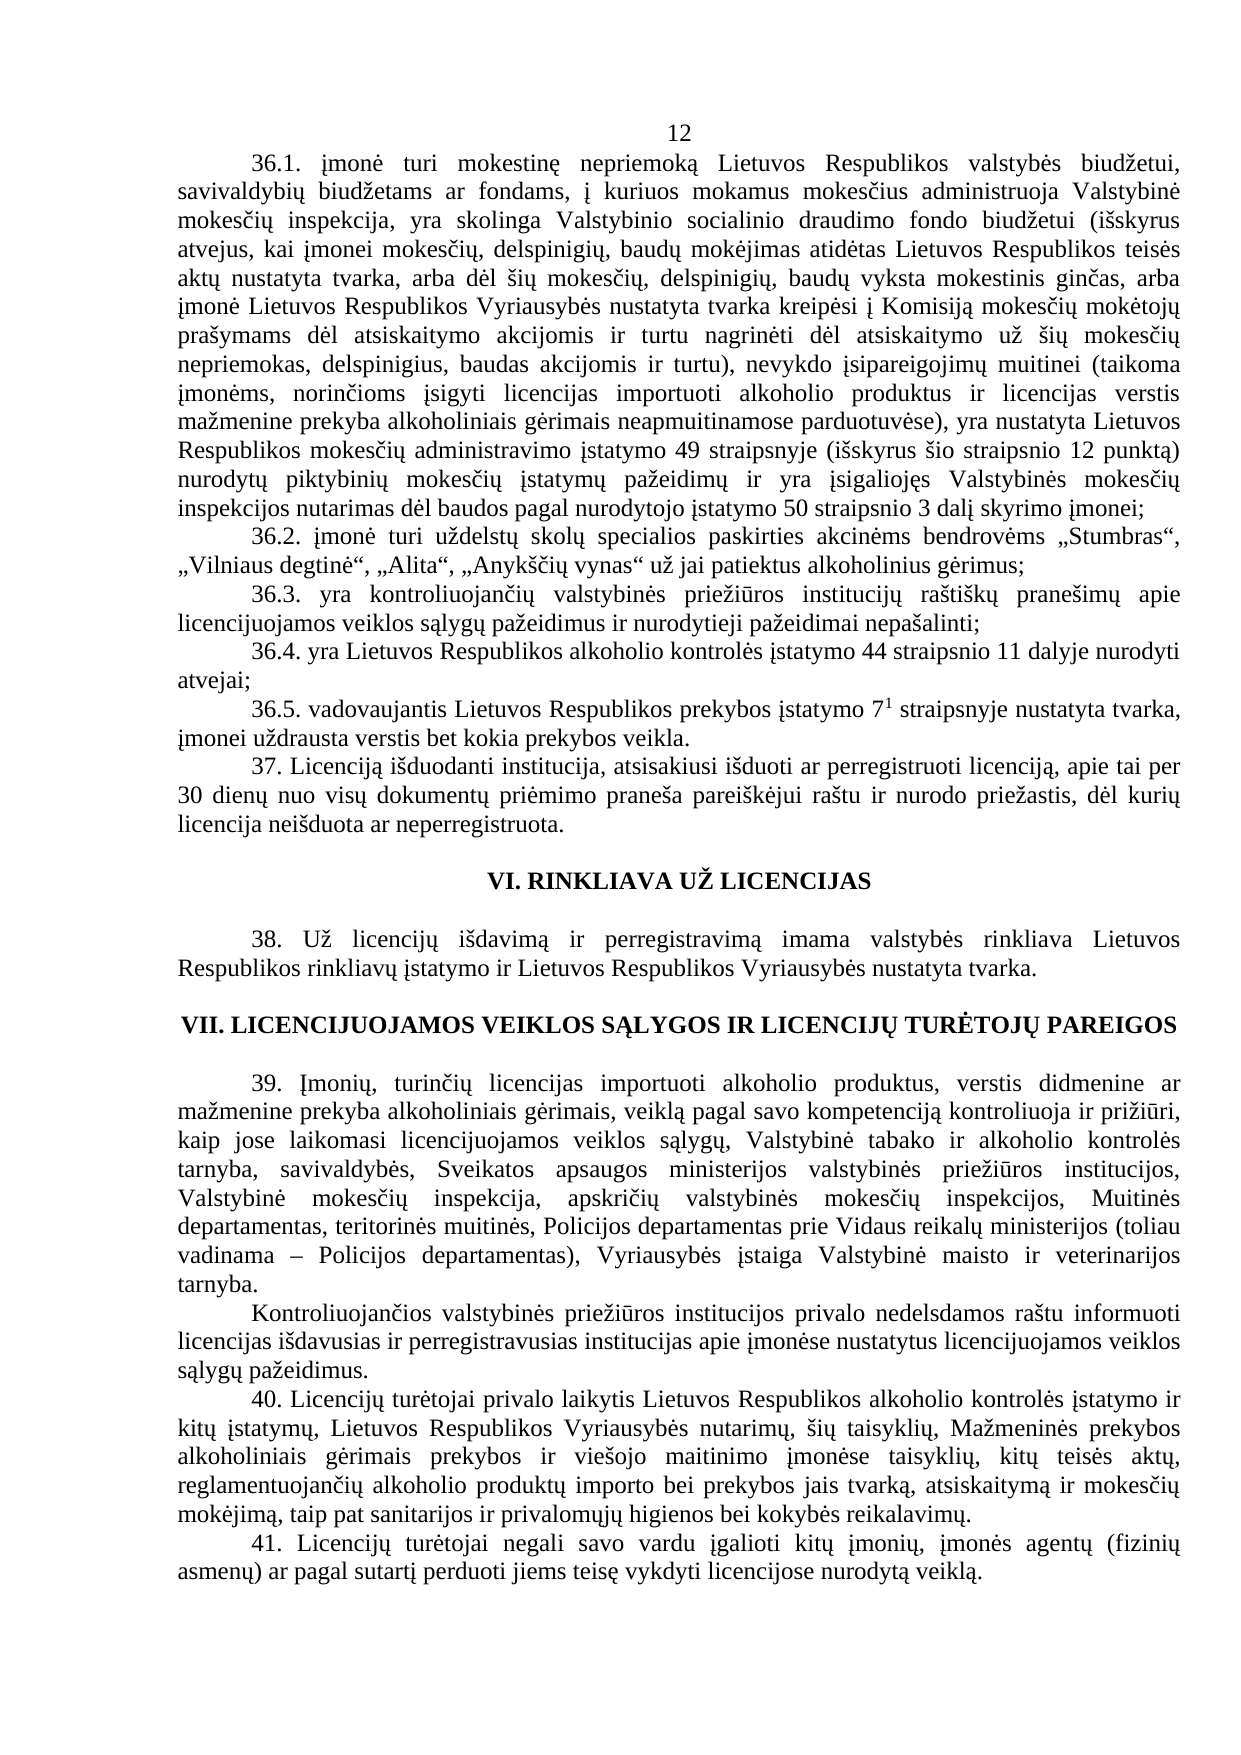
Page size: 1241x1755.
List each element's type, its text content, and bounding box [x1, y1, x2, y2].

text VI. RINKLIAVA UŽ LICENCIJAS [177, 866, 1181, 895]
text 40. Licencijų turėtojai privalo laikytis Lietuvos Respublikos alkoholio kontrolės įstatymo ir kitų įstatymų, Lietuvos Respublikos Vyriausybės nutarimų, šių taisyklių, Mažmeninės prekybos alkoholiniais gėrimais prekybos ir viešojo maitinimo įmonėse taisyklių, kitų teisės aktų, reglamentuojančių alkoholio produktų importo bei prekybos jais tvarką, atsiskaitymą ir mokesčių mokėjimą, taip pat sanitarijos ir privalomųjų higienos bei kokybės reikalavimų. [177, 1384, 1181, 1528]
text 36.5. vadovaujantis Lietuvos Respublikos prekybos įstatymo 71 straipsnyje nustatyta tvarka, įmonei uždrausta verstis bet kokia prekybos veikla. [177, 694, 1181, 751]
text 37. Licenciją išduodanti institucija, atsisakiusi išduoti ar perregistruoti licenciją, apie tai per 30 dienų nuo visų dokumentų priėmimo praneša pareiškėjui raštu ir nurodo priežastis, dėl kurių licencija neišduota ar neperregistruota. [177, 751, 1181, 838]
text VII. LICENCIJUOJAMOS VEIKLOS SĄLYGOS IR LICENCIJŲ TURĖTOJŲ PAREIGOS [177, 1010, 1181, 1039]
text 41. Licencijų turėtojai negali savo vardu įgalioti kitų įmonių, įmonės agentų (fizinių asmenų) ar pagal sutartį perduoti jiems teisę vykdyti licencijose nurodytą veiklą. [177, 1528, 1181, 1585]
text 36.2. įmonė turi uždelstų skolų specialios paskirties akcinėms bendrovėms „Stumbras“, „Vilniaus degtinė“, „Alita“, „Anykščių vynas“ už jai patiektus alkoholinius gėrimus; [177, 521, 1181, 579]
text 38. Už licencijų išdavimą ir perregistravimą imama valstybės rinkliava Lietuvos Respublikos rinkliavų įstatymo ir Lietuvos Respublikos Vyriausybės nustatyta tvarka. [177, 924, 1181, 981]
text Kontroliuojančios valstybinės priežiūros institucijos privalo nedelsdamos raštu informuoti licencijas išdavusias ir perregistravusias institucijas apie įmonėse nustatytus licencijuojamos veiklos sąlygų pažeidimus. [177, 1298, 1181, 1384]
text 36.3. yra kontroliuojančių valstybinės priežiūros institucijų raštiškų pranešimų apie licencijuojamos veiklos sąlygų pažeidimus ir nurodytieji pažeidimai nepašalinti; [177, 579, 1181, 636]
text 36.4. yra Lietuvos Respublikos alkoholio kontrolės įstatymo 44 straipsnio 11 dalyje nurodyti atvejai; [177, 636, 1181, 694]
text 36.1. įmonė turi mokestinę nepriemoką Lietuvos Respublikos valstybės biudžetui, savivaldybių biudžetams ar fondams, į kuriuos mokamus mokesčius administruoja Valstybinė mokesčių inspekcija, yra skolinga Valstybinio socialinio draudimo fondo biudžetui (išskyrus atvejus, kai įmonei mokesčių, delspinigių, baudų mokėjimas atidėtas Lietuvos Respublikos teisės aktų nustatyta tvarka, arba dėl šių mokesčių, delspinigių, baudų vyksta mokestinis ginčas, arba įmonė Lietuvos Respublikos Vyriausybės nustatyta tvarka kreipėsi į Komisiją mokesčių mokėtojų prašymams dėl atsiskaitymo akcijomis ir turtu nagrinėti dėl atsiskaitymo už šių mokesčių nepriemokas, delspinigius, baudas akcijomis ir turtu), nevykdo įsipareigojimų muitinei (taikoma įmonėms, norinčioms įsigyti licencijas importuoti alkoholio produktus ir licencijas verstis mažmenine prekyba alkoholiniais gėrimais neapmuitinamose parduotuvėse), yra nustatyta Lietuvos Respublikos mokesčių administravimo įstatymo 49 straipsnyje (išskyrus šio straipsnio 12 punktą) nurodytų piktybinių mokesčių įstatymų pažeidimų ir yra įsigaliojęs Valstybinės mokesčių inspekcijos nutarimas dėl baudos pagal nurodytojo įstatymo 50 straipsnio 3 dalį skyrimo įmonei; [177, 148, 1181, 521]
text 39. Įmonių, turinčių licencijas importuoti alkoholio produktus, verstis didmenine ar mažmenine prekyba alkoholiniais gėrimais, veiklą pagal savo kompetenciją kontroliuoja ir prižiūri, kaip jose laikomasi licencijuojamos veiklos sąlygų, Valstybinė tabako ir alkoholio kontrolės tarnyba, savivaldybės, Sveikatos apsaugos ministerijos valstybinės priežiūros institucijos, Valstybinė mokesčių inspekcija, apskričių valstybinės mokesčių inspekcijos, Muitinės departamentas, teritorinės muitinės, Policijos departamentas prie Vidaus reikalų ministerijos (toliau vadinama – Policijos departamentas), Vyriausybės įstaiga Valstybinė maisto ir veterinarijos tarnyba. [177, 1068, 1181, 1298]
